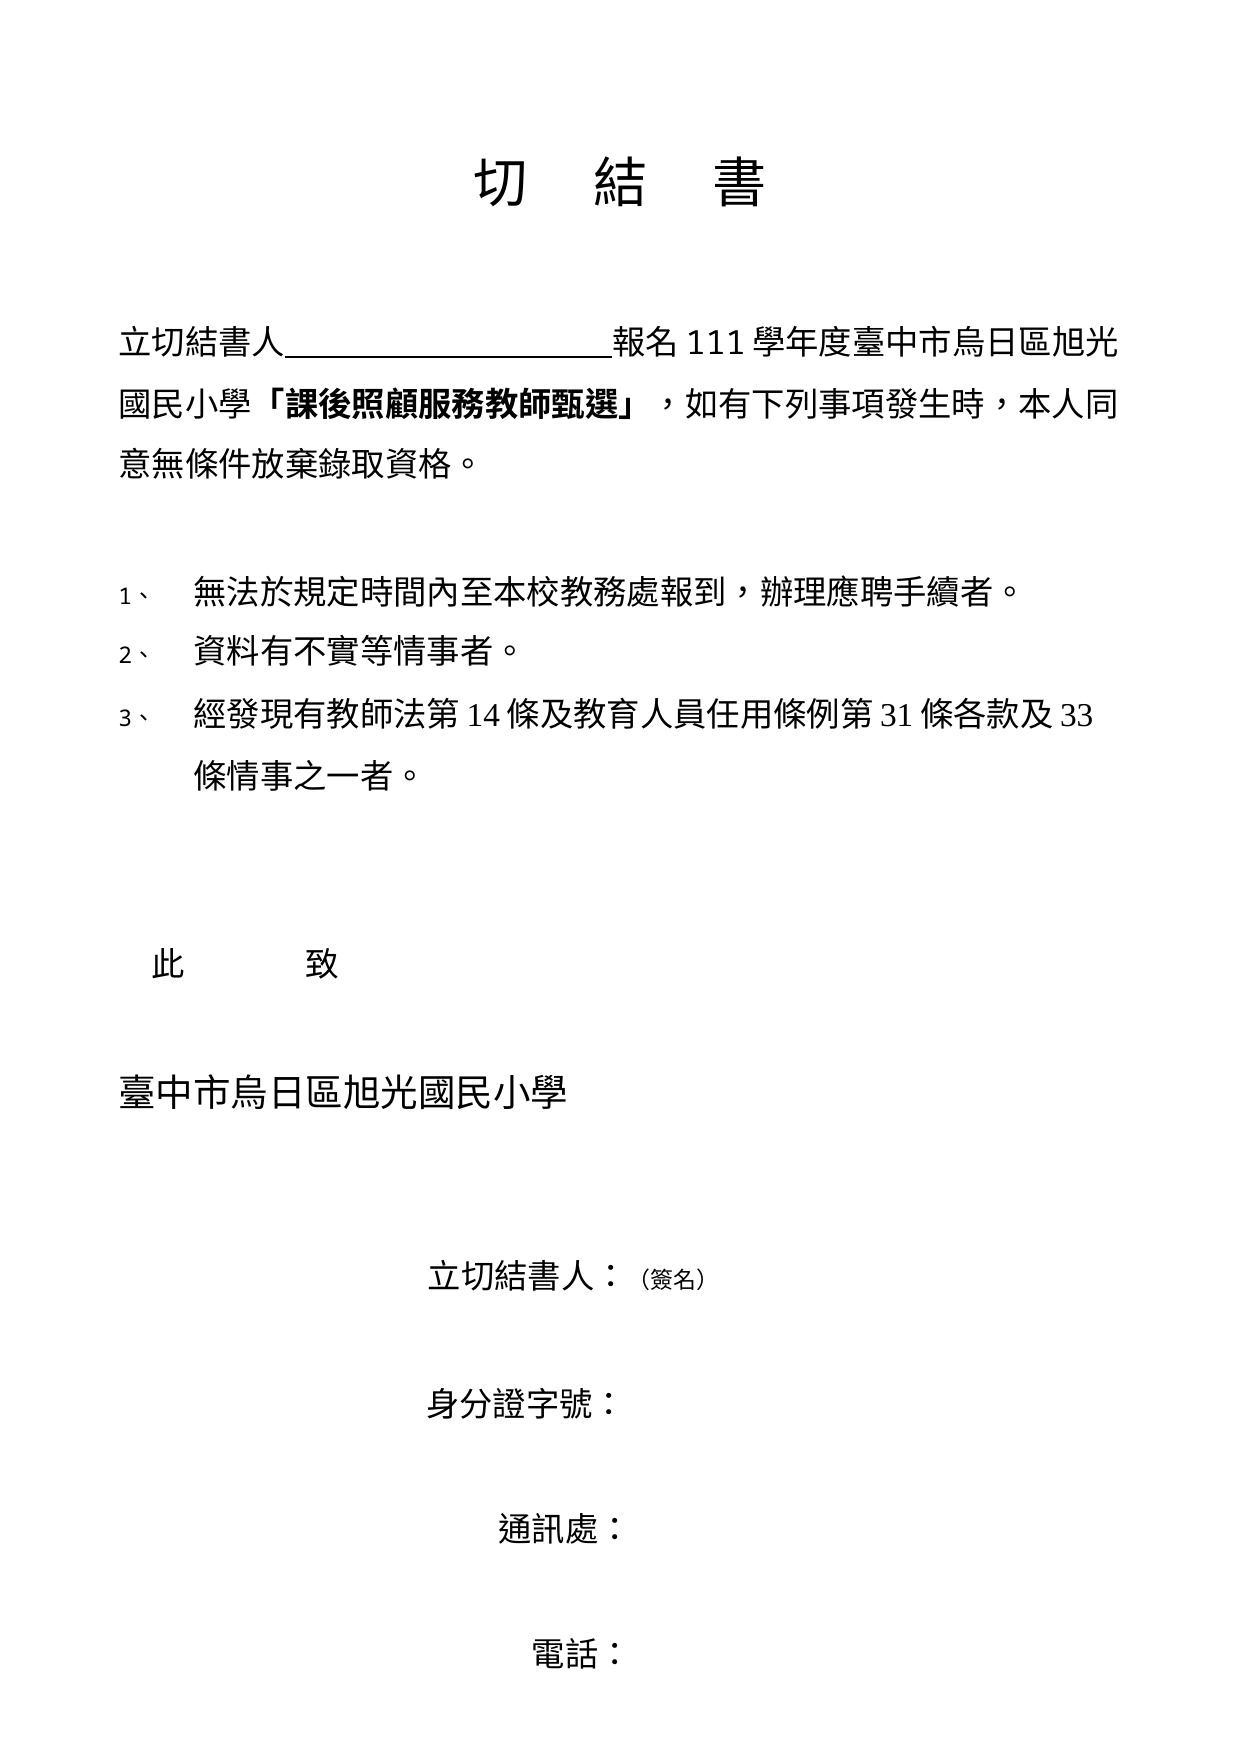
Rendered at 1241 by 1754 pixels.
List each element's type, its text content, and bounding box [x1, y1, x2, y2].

text 身分證字號： [118, 1361, 1122, 1423]
list 資料有不實等情事者。 [118, 611, 1122, 673]
text 立切結書人：（簽名） [118, 1236, 1122, 1298]
text 立切結書人 報名111學年度臺中市烏日區旭光國民小學「課後照顧服務教師甄選」，如有下列事項發生時，本人同意無條件放棄錄取資格。 [118, 298, 1122, 486]
list 無法於規定時間內至本校教務處報到，辦理應聘手續者。 [118, 548, 1122, 611]
text 臺中市烏日區旭光國民小學 [118, 1048, 1122, 1111]
text 通訊處： [118, 1486, 1122, 1548]
text 此 致 [118, 923, 1122, 986]
list 經發現有教師法第14條及教育人員任用條例第31條各款及33條情事之一者。 [118, 673, 1122, 798]
text 電話： [118, 1611, 1122, 1673]
text 切 結 書 [118, 111, 1122, 236]
